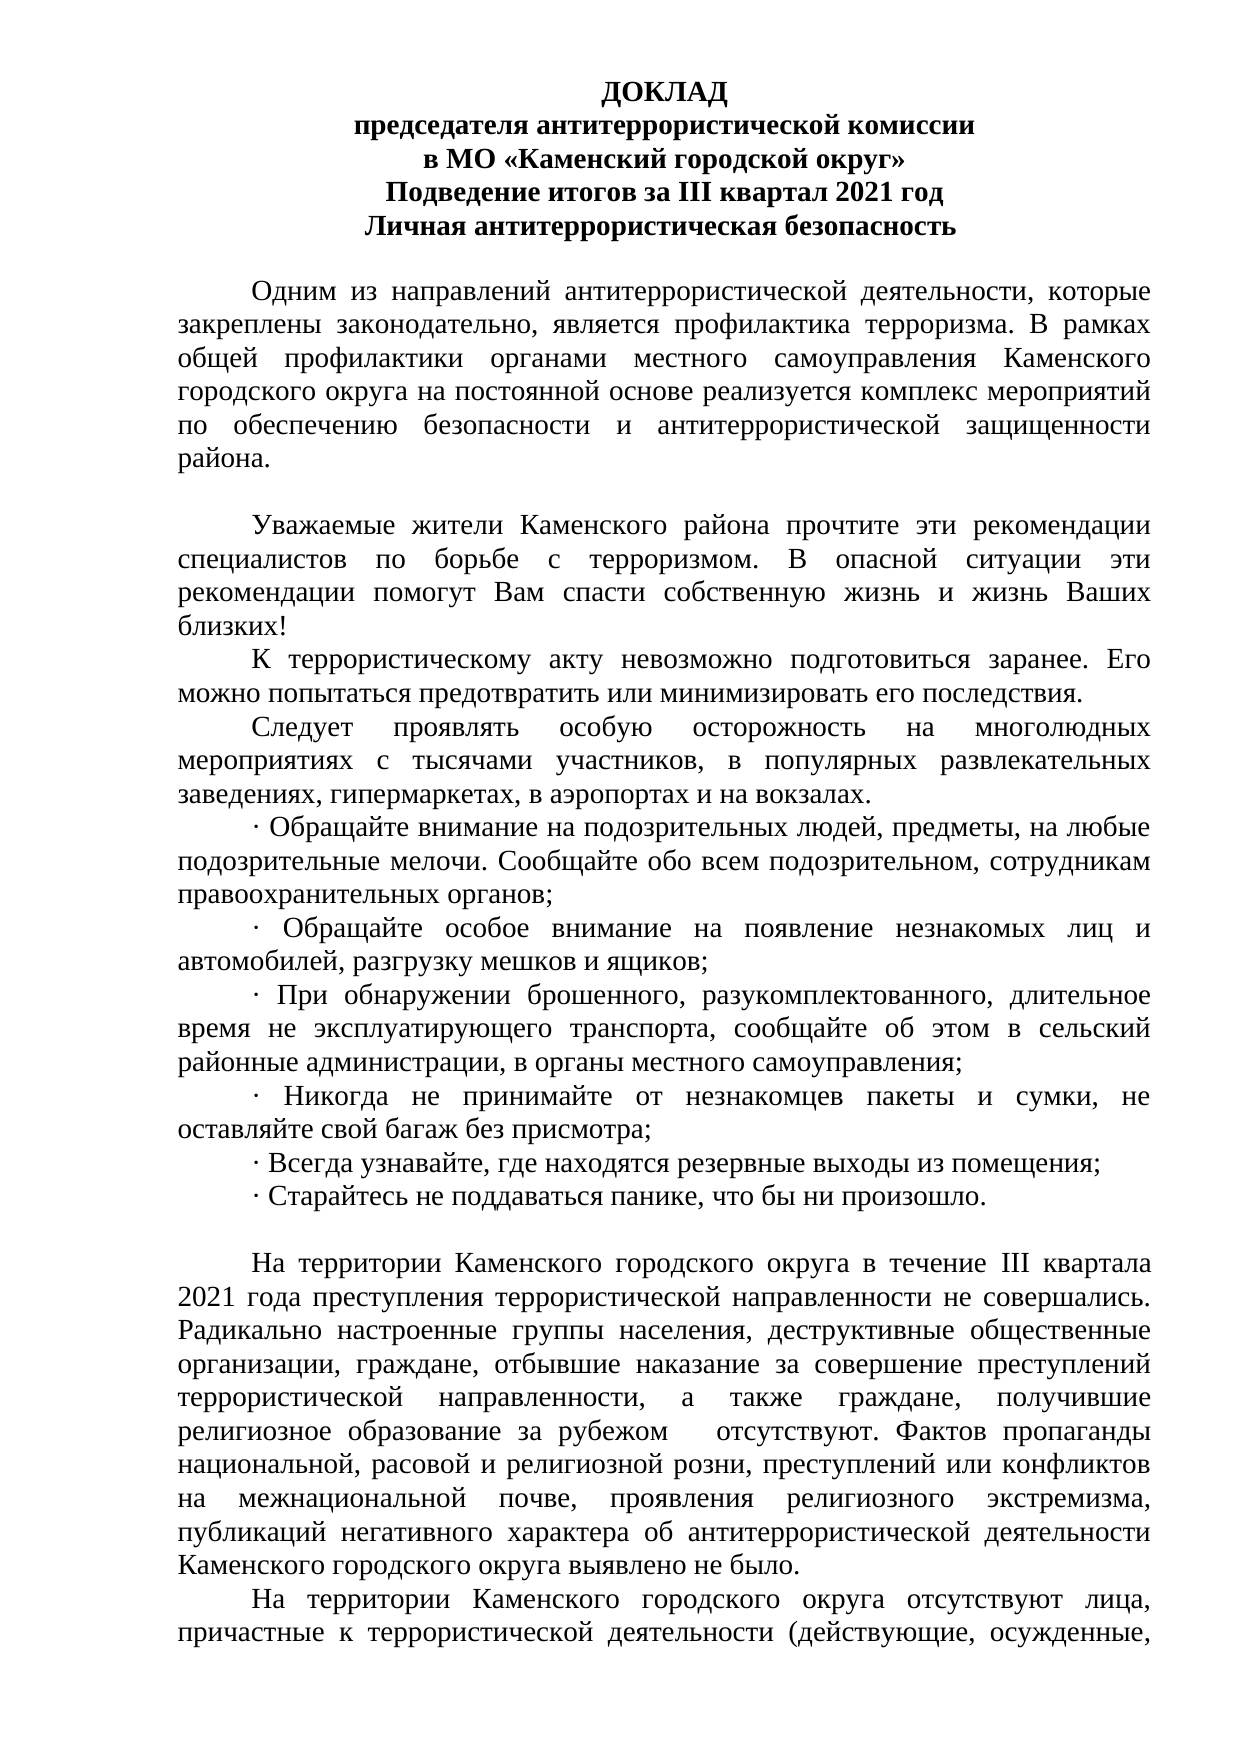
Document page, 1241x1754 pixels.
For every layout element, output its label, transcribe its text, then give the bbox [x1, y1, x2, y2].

text К террористическому акту невозможно подготовиться заранее. Его можно попытаться предотвратить или минимизировать его последствия. [177, 642, 1152, 709]
text ДОКЛАД [177, 74, 1152, 107]
text Следует проявлять особую осторожность на многолюдных мероприятиях с тысячами участников, в популярных развлекательных заведениях, гипермаркетах, в аэропортах и на вокзалах. [177, 709, 1152, 809]
text в МО «Каменский городской округ» [177, 141, 1152, 174]
text · Старайтесь не поддаваться панике, что бы ни произошло. [177, 1178, 1152, 1212]
text Личная антитеррористическая безопасность [177, 208, 1152, 241]
text На территории Каменского городского округа в течение III квартала 2021 года преступления террористической направленности не совершались. Радикально настроенные группы населения, деструктивные общественные организации, граждане, отбывшие наказание за совершение преступлений террористической направленности, а также граждане, получившие религиозное образование за рубежом отсутствуют. Фактов пропаганды национальной, расовой и религиозной розни, преступлений или конфликтов на межнациональной почве, проявления религиозного экстремизма, публикаций негативного характера об антитеррористической деятельности Каменского городского округа выявлено не было. [177, 1245, 1152, 1581]
text Одним из направлений антитеррористической деятельности, которые закреплены законодательно, является профилактика терроризма. В рамках общей профилактики органами местного самоуправления Каменского городского округа на постоянной основе реализуется комплекс мероприятий по обеспечению безопасности и антитеррористической защищенности района. [177, 273, 1152, 474]
text Уважаемые жители Каменского района прочтите эти рекомендации специалистов по борьбе с терроризмом. В опасной ситуации эти рекомендации помогут Вам спасти собственную жизнь и жизнь Ваших близких! [177, 507, 1152, 642]
text Подведение итогов за III квартал 2021 год [177, 174, 1152, 208]
text · При обнаружении брошенного, разукомплектованного, длительное время не эксплуатирующего транспорта, сообщайте об этом в сельский районные администрации, в органы местного самоуправления; [177, 977, 1152, 1078]
text · Всегда узнавайте, где находятся резервные выходы из помещения; [177, 1145, 1152, 1178]
text · Обращайте внимание на подозрительных людей, предметы, на любые подозрительные мелочи. Сообщайте обо всем подозрительном, сотрудникам правоохранительных органов; [177, 809, 1152, 910]
text · Обращайте особое внимание на появление незнакомых лиц и автомобилей, разгрузку мешков и ящиков; [177, 910, 1152, 977]
text · Никогда не принимайте от незнакомцев пакеты и сумки, не оставляйте свой багаж без присмотра; [177, 1078, 1152, 1145]
text На территории Каменского городского округа отсутствуют лица, причастные к террористической деятельности (действующие, осужденные, [177, 1581, 1152, 1648]
text председателя антитеррористической комиссии [177, 107, 1152, 141]
